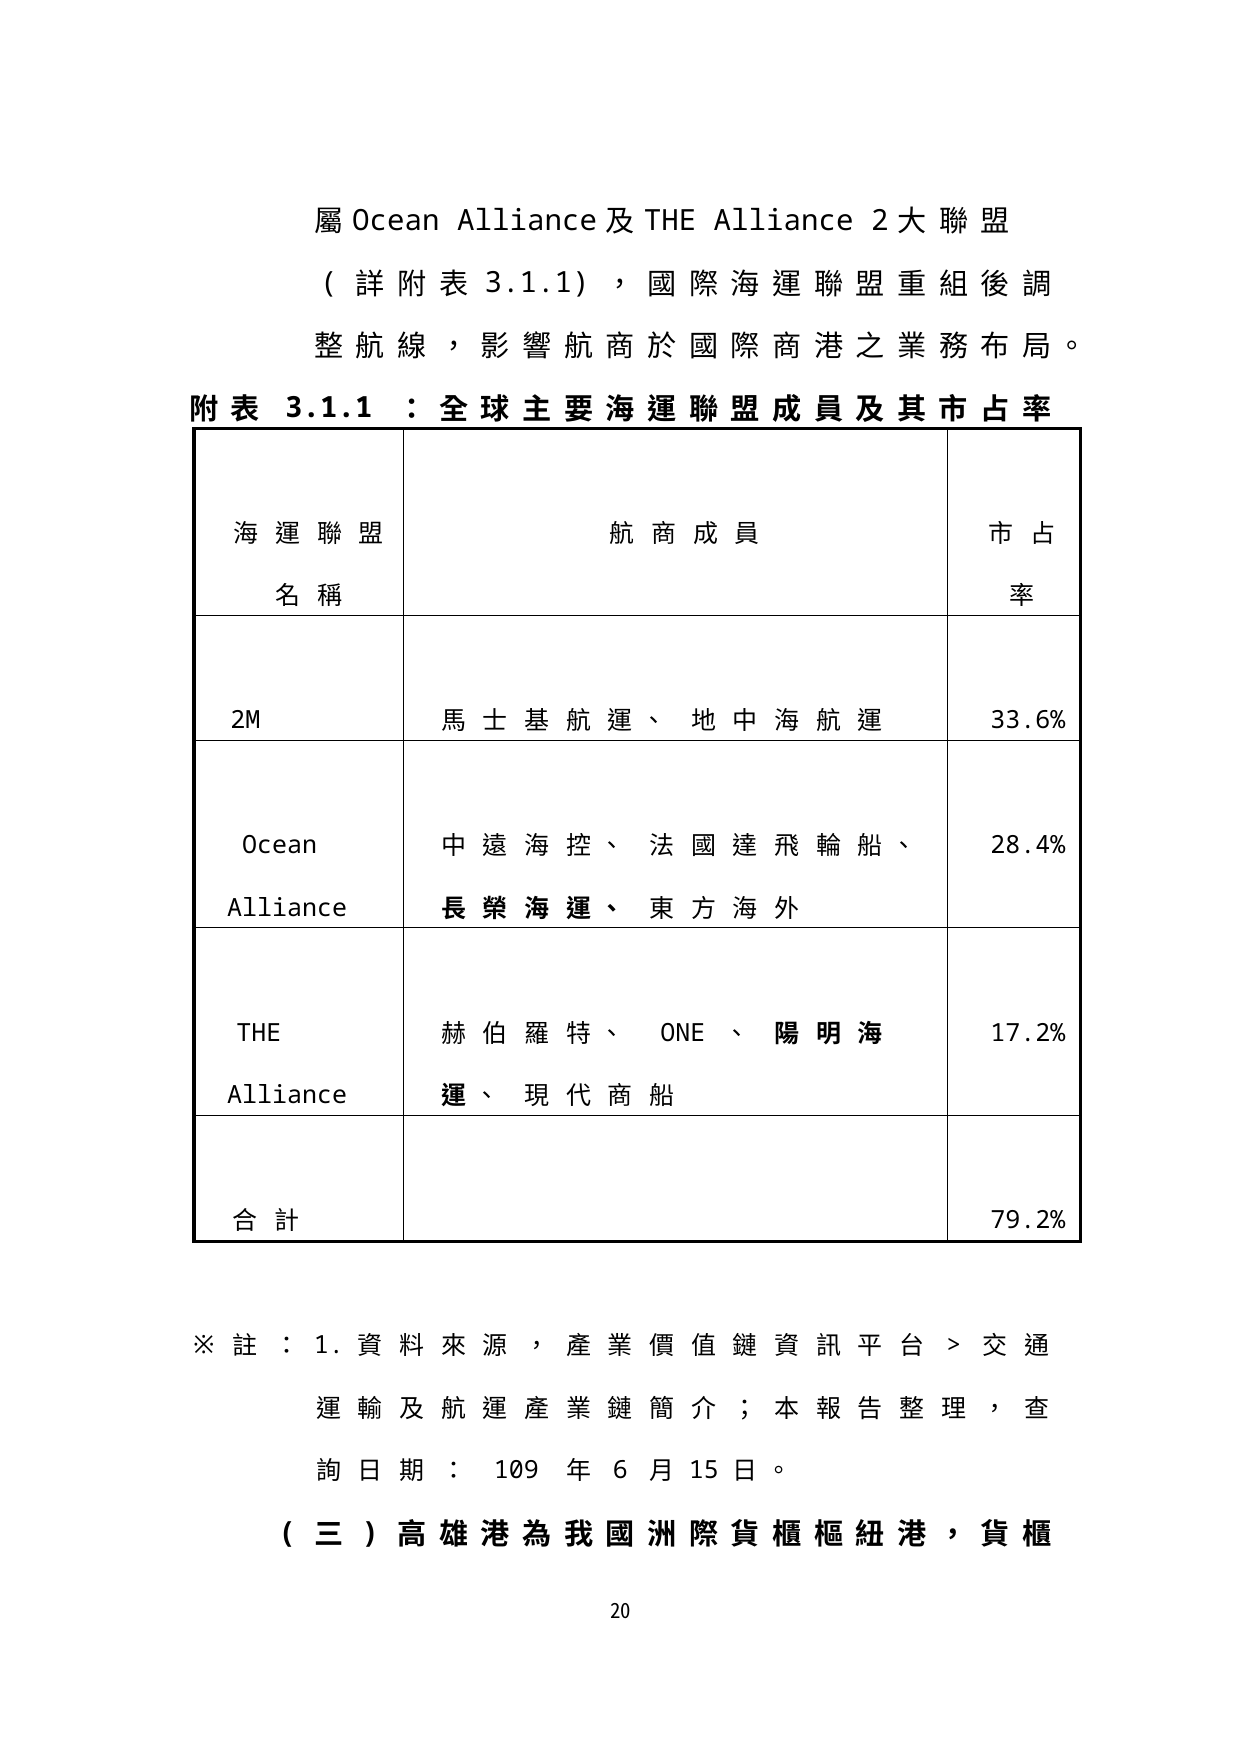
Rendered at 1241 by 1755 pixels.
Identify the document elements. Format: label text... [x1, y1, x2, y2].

table_cell Ocean Alliance [196, 741, 403, 927]
table_cell 中遠海控、法國達飛輪船、長榮海運、東方海外 [404, 741, 947, 927]
table_cell 馬士基航運、地中海航運 [404, 616, 947, 740]
table_header 海運聯盟名稱 [196, 430, 403, 615]
table_cell 合計 [196, 1116, 403, 1240]
table_cell 2M [196, 616, 403, 740]
text 貨櫃航運業因船舶運力超額供給，於2016-2017年間引發併購浪潮，並導致當時世界第7大貨櫃航運公司韓進海運之破產；2017年後存續之主要航商重組為3大海運聯盟，市占率合計達79.2%，含括約9成歐亞航線與跨太平洋貨櫃航運市場，我國之長榮海運及陽明海運公司分屬Ocean Alliance及THE Alliance 2大聯盟(詳附表3.1.1)，國際海運聯盟重組後調整航線，影響航商於國際商港之業務布局。 [271, 177, 1058, 365]
table_cell 33.6% [948, 616, 1079, 740]
table_header 航商成員 [404, 430, 947, 615]
table_header 市占率 [948, 430, 1079, 615]
text (三)高雄港為我國洲際貨櫃樞紐港，貨櫃 [256, 1490, 1058, 1552]
table_cell 赫伯羅特、ONE、陽明海運、現代商船 [404, 928, 947, 1115]
table_cell [404, 1116, 947, 1240]
text ※註：1.資料來源，產業價值鏈資訊平台>交通運輸及航運產業鏈簡介；本報告整理，查詢日期：109年6月15日。 [183, 1302, 1058, 1490]
table_cell 17.2% [948, 928, 1079, 1115]
table_cell THE Alliance [196, 928, 403, 1115]
table_cell 79.2% [948, 1116, 1079, 1240]
text 附表3.1.1：全球主要海運聯盟成員及其市占率 [183, 365, 1058, 427]
table_cell 28.4% [948, 741, 1079, 927]
